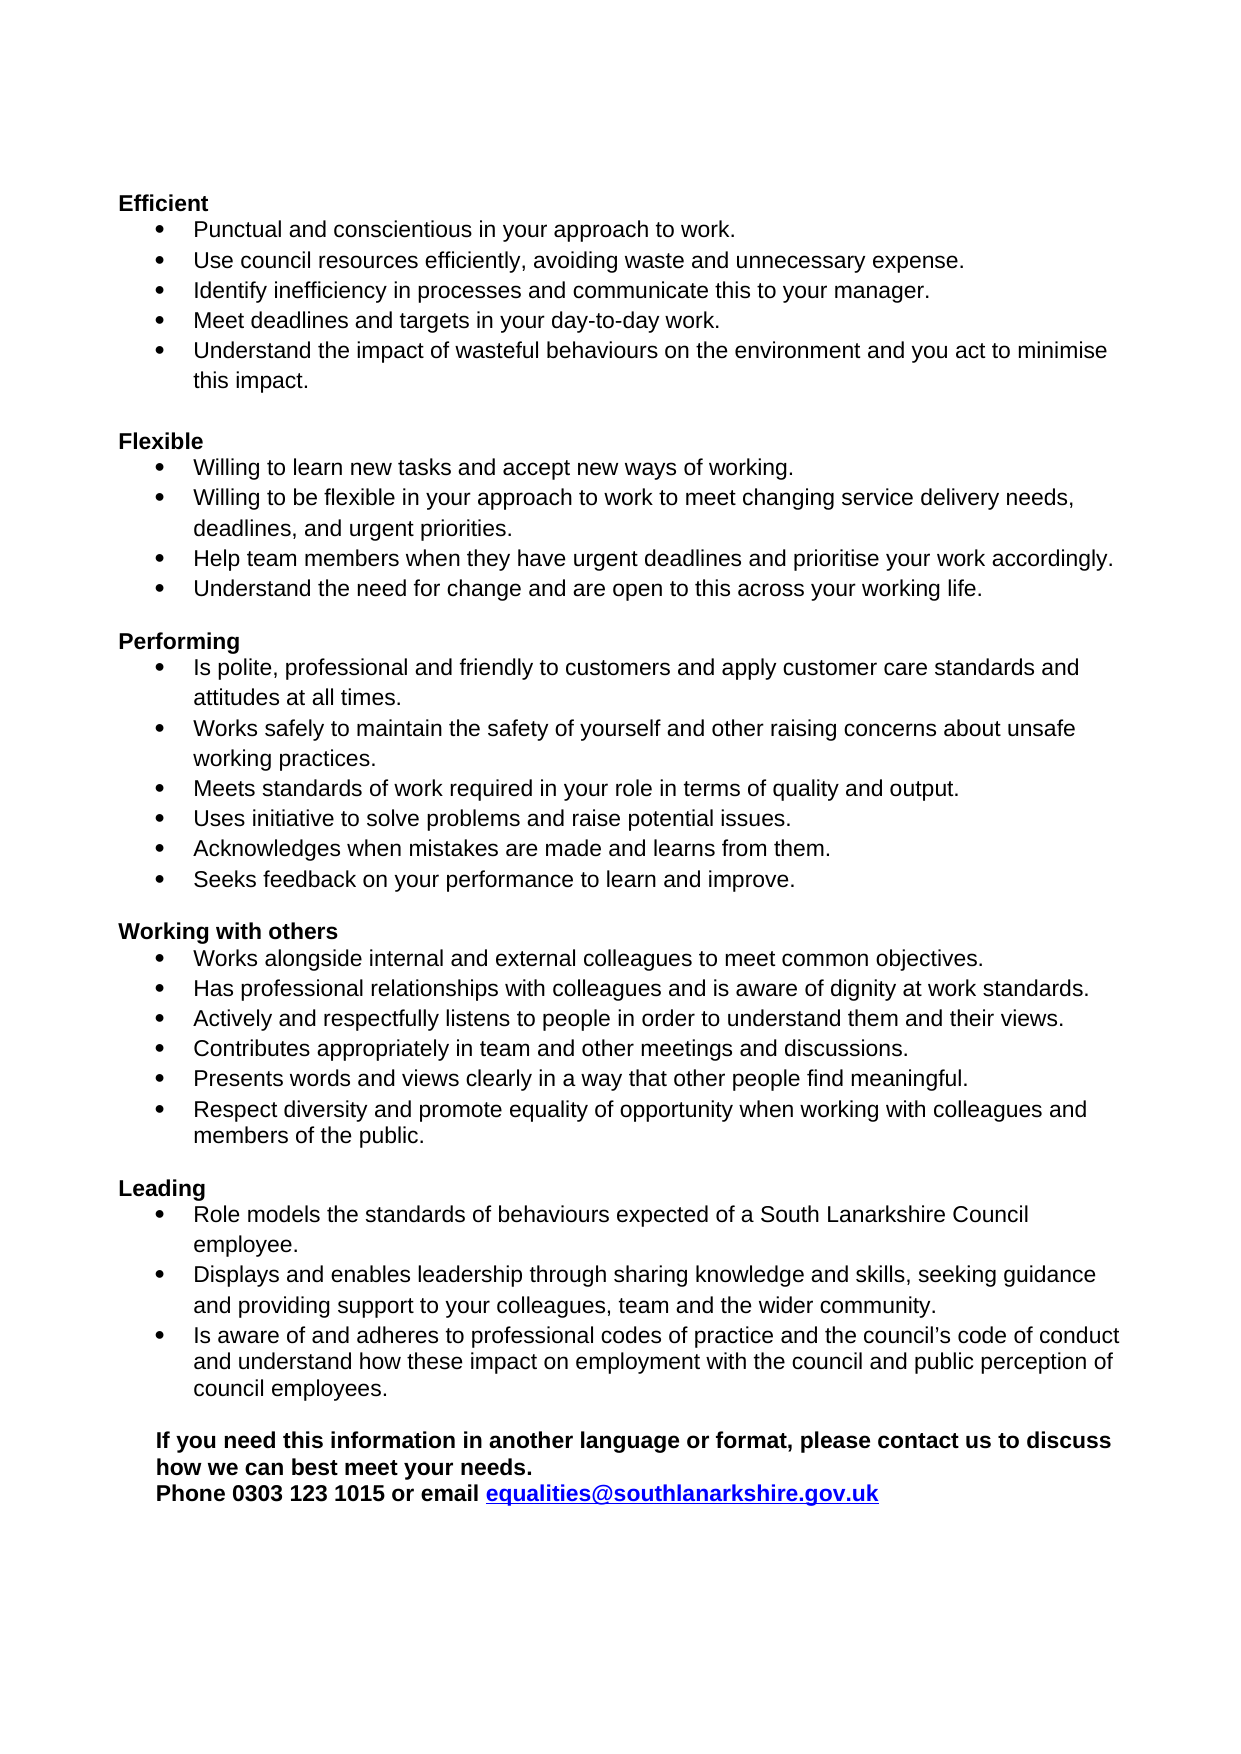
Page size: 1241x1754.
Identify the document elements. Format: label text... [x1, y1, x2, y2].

list Uses initiative to solve problems and raise potential issues. [156, 805, 1122, 831]
list Meets standards of work required in your role in terms of quality and output. [156, 775, 1122, 801]
list Use council resources efficiently, avoiding waste and unnecessary expense. [156, 247, 1122, 273]
list Respect diversity and promote equality of opportunity when working with colleagues and members of the public. [156, 1096, 1122, 1148]
list Acknowledges when mistakes are made and learns from them. [156, 835, 1122, 862]
list Understand the impact of wasteful behaviours on the environment and you act to minimise this impact. [156, 337, 1122, 394]
text Leading [118, 1175, 1122, 1201]
text If you need this information in another language or format, please contact us to discuss how we can best meet your needs. [156, 1427, 1122, 1480]
list Understand the need for change and are open to this across your working life. [156, 575, 1122, 601]
list Identify inefficiency in processes and communicate this to your manager. [156, 277, 1122, 303]
list Help team members when they have urgent deadlines and prioritise your work accordingly. [156, 545, 1122, 571]
text Performing [118, 628, 1122, 654]
list Is polite, professional and friendly to customers and apply customer care standards and attitudes at all times. [156, 654, 1122, 711]
text Flexible [118, 428, 1122, 454]
list Willing to learn new tasks and accept new ways of working. [156, 454, 1122, 481]
text Efficient [118, 190, 1122, 216]
list Works safely to maintain the safety of yourself and other raising concerns about unsafe working practices. [156, 714, 1122, 771]
list Has professional relationships with colleagues and is aware of dignity at work standards. [156, 975, 1122, 1001]
list Contributes appropriately in team and other meetings and discussions. [156, 1035, 1122, 1062]
text Phone 0303 123 1015 or email equalities@southlanarkshire.gov.uk [156, 1480, 1122, 1506]
list Punctual and conscientious in your approach to work. [156, 216, 1122, 243]
list Presents words and views clearly in a way that other people find meaningful. [156, 1065, 1122, 1092]
list Seeks feedback on your performance to learn and improve. [156, 866, 1122, 892]
list Meet deadlines and targets in your day-to-day work. [156, 307, 1122, 333]
text Working with others [118, 918, 1122, 944]
list Willing to be flexible in your approach to work to meet changing service delivery needs, deadlines, and urgent priorities. [156, 484, 1122, 541]
list Is aware of and adheres to professional codes of practice and the council’s code of conduct and understand how these impact on employment with the council and public perception of council employees. [156, 1322, 1122, 1401]
list Actively and respectfully listens to people in order to understand them and their views. [156, 1005, 1122, 1031]
list Role models the standards of behaviours expected of a South Lanarkshire Council employee. [156, 1201, 1122, 1258]
list Works alongside internal and external colleagues to meet common objectives. [156, 944, 1122, 971]
list Displays and enables leadership through sharing knowledge and skills, seeking guidance and providing support to your colleagues, team and the wider community. [156, 1261, 1122, 1318]
